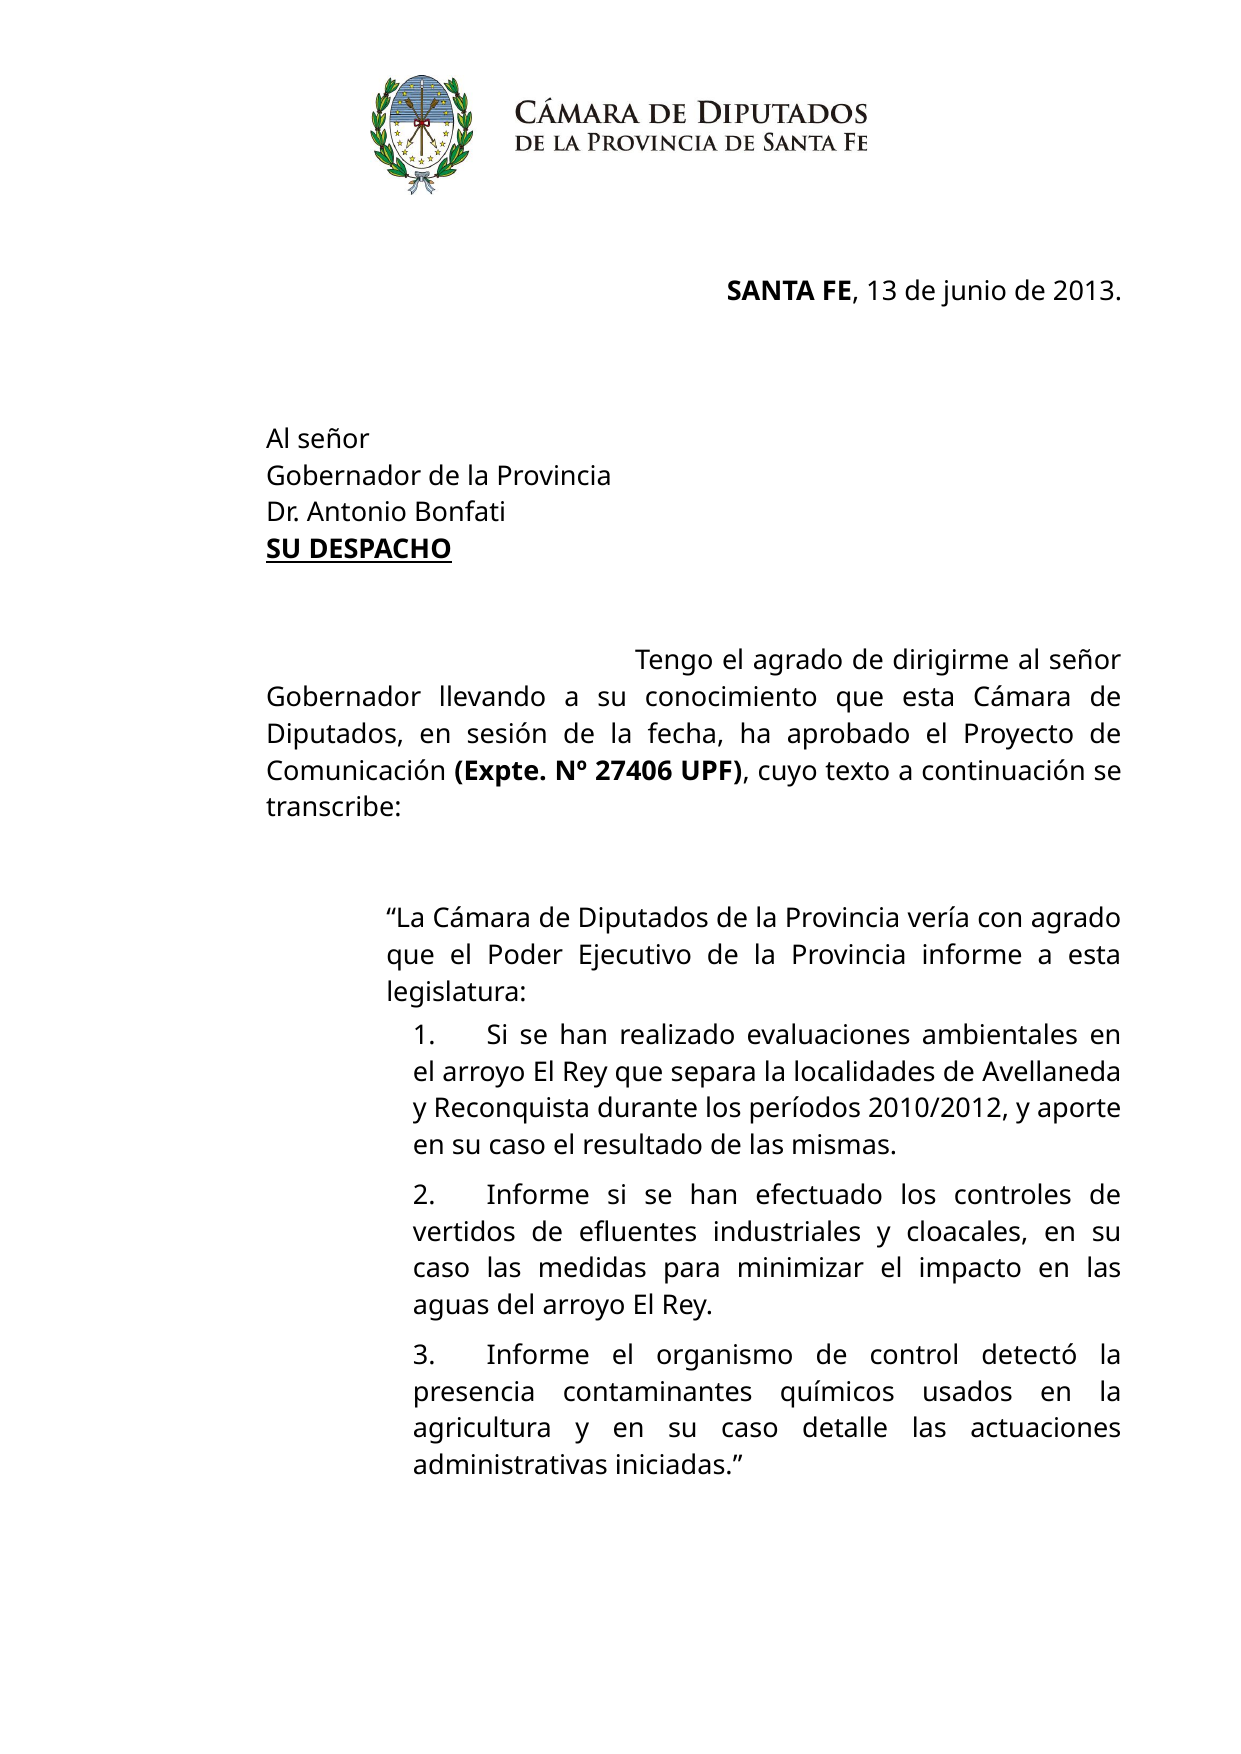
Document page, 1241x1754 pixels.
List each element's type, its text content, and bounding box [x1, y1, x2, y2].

list Si se han realizado evaluaciones ambientales en el arroyo El Rey que separa la localidades de Avellaneda y Reconquista durante los períodos 2010/2012, y aporte en su caso el resultado de las mismas. [413, 1015, 1122, 1163]
text Al señor [266, 419, 1122, 456]
text SANTA FE, 13 de junio de 2013. [266, 272, 1122, 308]
text Tengo el agrado de dirigirme al señor Gobernador llevando a su conocimiento que esta Cámara de Diputados, en sesión de la fecha, ha aprobado el Proyecto de Comunicación (Expte. Nº 27406 UPF), cuyo texto a continuación se transcribe: [266, 640, 1122, 825]
list Informe el organismo de control detectó la presencia contaminantes químicos usados en la agricultura y en su caso detalle las actuaciones administrativas iniciadas.” [413, 1335, 1122, 1483]
text Gobernador de la Provincia [266, 456, 1122, 493]
picture [370, 75, 868, 199]
list Informe si se han efectuado los controles de vertidos de efluentes industriales y cloacales, en su caso las medidas para minimizar el impacto en las aguas del arroyo El Rey. [413, 1175, 1122, 1323]
text Dr. Antonio Bonfati [266, 493, 1122, 530]
text SU DESPACHO [266, 530, 1122, 567]
text “La Cámara de Diputados de la Provincia vería con agrado que el Poder Ejecutivo de la Provincia informe a esta legislatura: [386, 898, 1122, 1009]
